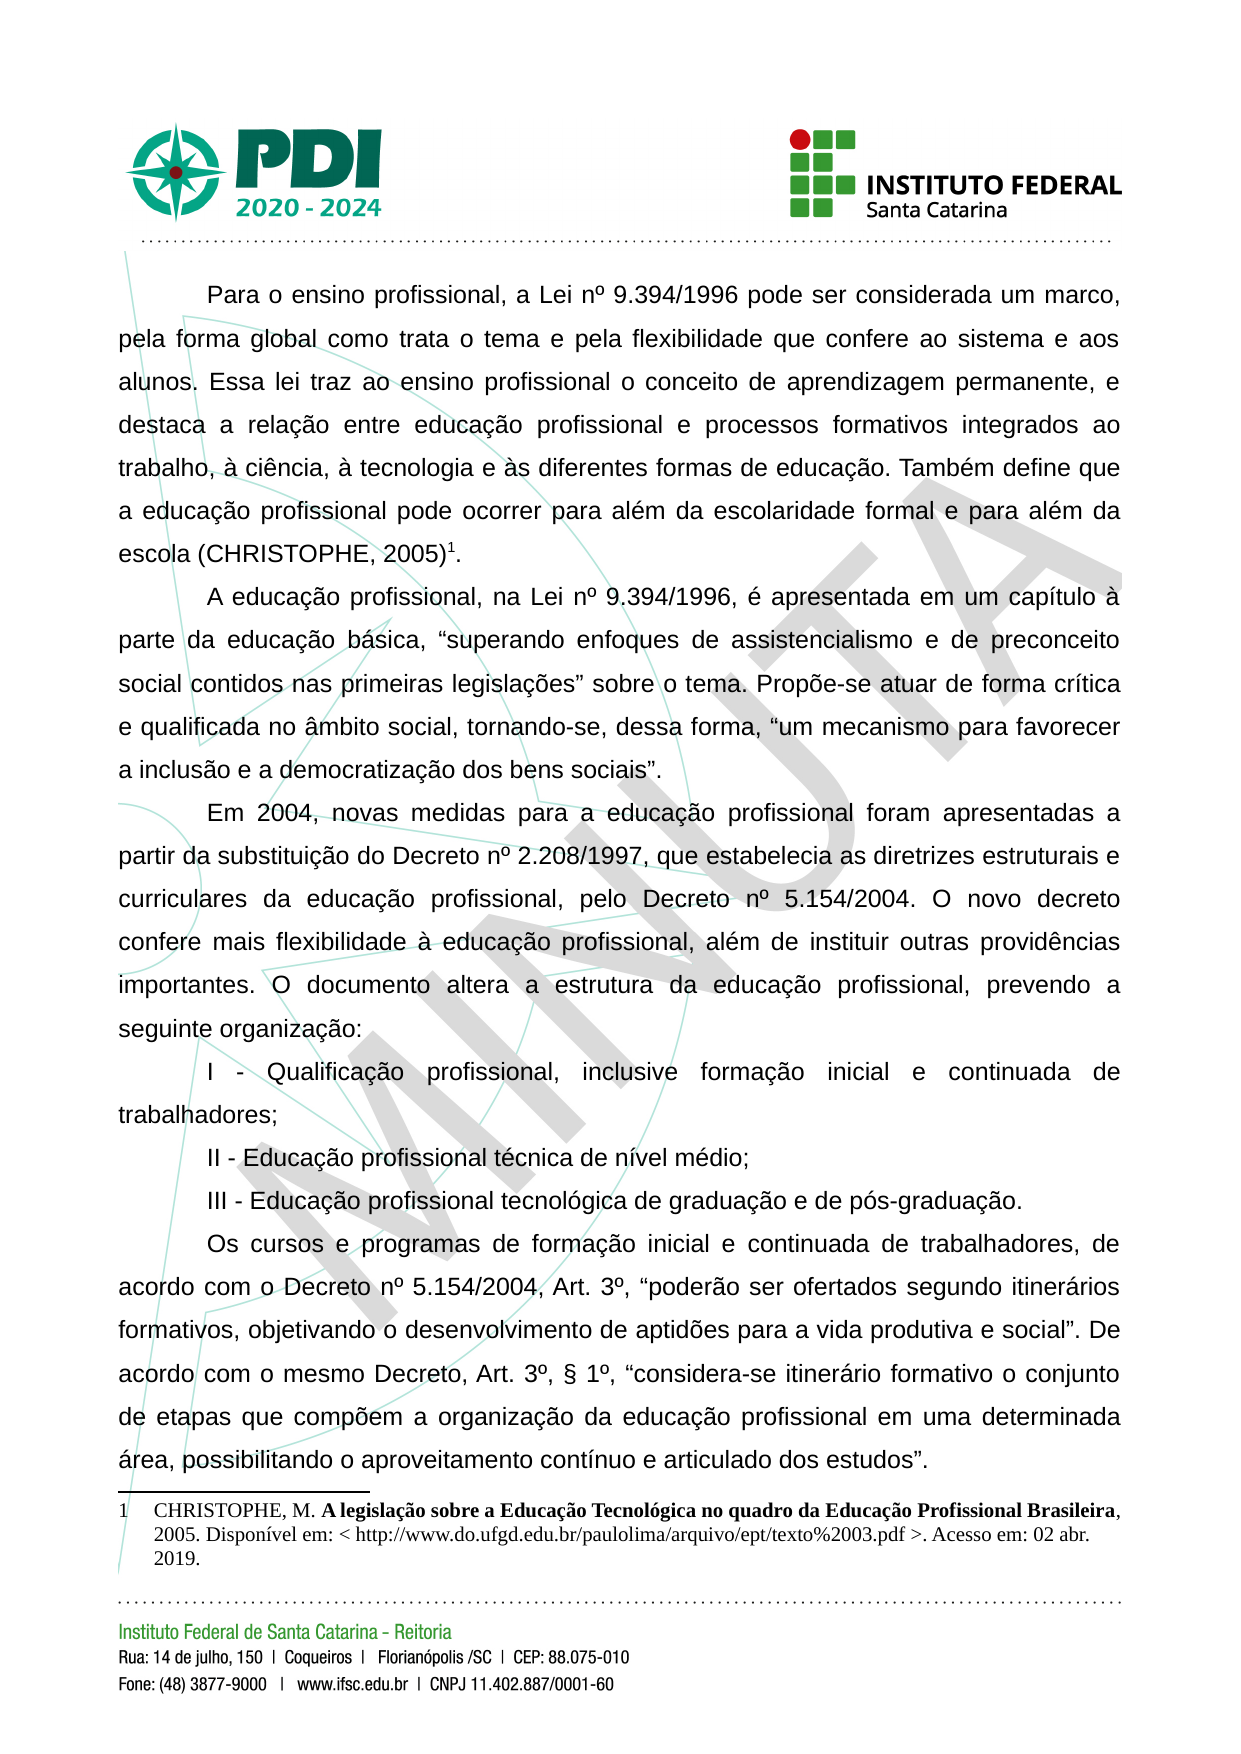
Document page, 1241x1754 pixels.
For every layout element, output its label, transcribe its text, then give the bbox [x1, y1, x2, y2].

text III - Educação profissional tecnológica de graduação e de pós-graduação. [118, 1186, 1122, 1215]
text Para o ensino profissional, a Lei nº 9.394/1996 pode ser considerada um marco, pela forma global como trata o tema e pela flexibilidade que confere ao sistema e aos alunos. Essa lei traz ao ensino profissional o conceito de aprendizagem permanente, e destaca a relação entre educação profissional e processos formativos integrados ao trabalho, à ciência, à tecnologia e às diferentes formas de educação. Também define que a educação profissional pode ocorrer para além da escolaridade formal e para além da escola (CHRISTOPHE, 2005). [118, 281, 1122, 568]
picture [118, 1042, 919, 1057]
picture [118, 1129, 919, 1143]
picture [118, 118, 1122, 251]
text CHRISTOPHE, M. A legislação sobre a Educação Tecnológica no quadro da Educação Profissional Brasileira, 2005. Disponível em: < http://www.do.ufgd.edu.br/paulolima/arquivo/ept/texto%2003.pdf >. Acesso em: 02 abr. 2019. [118, 1498, 1122, 1570]
text Em 2004, novas medidas para a educação profissional foram apresentadas a partir da substituição do Decreto nº 2.208/1997, que estabelecia as diretrizes estruturais e curriculares da educação profissional, pelo Decreto nº 5.154/2004. O novo decreto confere mais flexibilidade à educação profissional, além de instituir outras providências importantes. O documento altera a estrutura da educação profissional, prevendo a seguinte organização: [118, 798, 1122, 1042]
picture [118, 784, 919, 798]
text I - Qualificação profissional, inclusive formação inicial e continuada de trabalhadores; [118, 1057, 1122, 1129]
text A educação profissional, na Lei nº 9.394/1996, é apresentada em um capítulo à parte da educação básica, “superando enfoques de assistencialismo e de preconceito social contidos nas primeiras legislações” sobre o tema. Propõe-se atuar de forma crítica e qualificada no âmbito social, tornando-se, dessa forma, “um mecanismo para favorecer a inclusão e a democratização dos bens sociais”. [118, 582, 1122, 784]
text Os cursos e programas de formação inicial e continuada de trabalhadores, de acordo com o Decreto nº 5.154/2004, Art. 3º, “poderão ser ofertados segundo itinerários formativos, objetivando o desenvolvimento de aptidões para a vida produtiva e social”. De acordo com o mesmo Decreto, Art. 3º, § 1º, “considera-se itinerário formativo o conjunto de etapas que compõem a organização da educação profissional em uma determinada área, possibilitando o aproveitamento contínuo e articulado dos estudos”. [118, 1229, 1122, 1474]
picture [220, 1599, 1021, 1699]
picture [118, 568, 919, 582]
picture [118, 1215, 919, 1229]
text II - Educação profissional técnica de nível médio; [118, 1143, 1122, 1172]
picture [118, 1172, 919, 1186]
